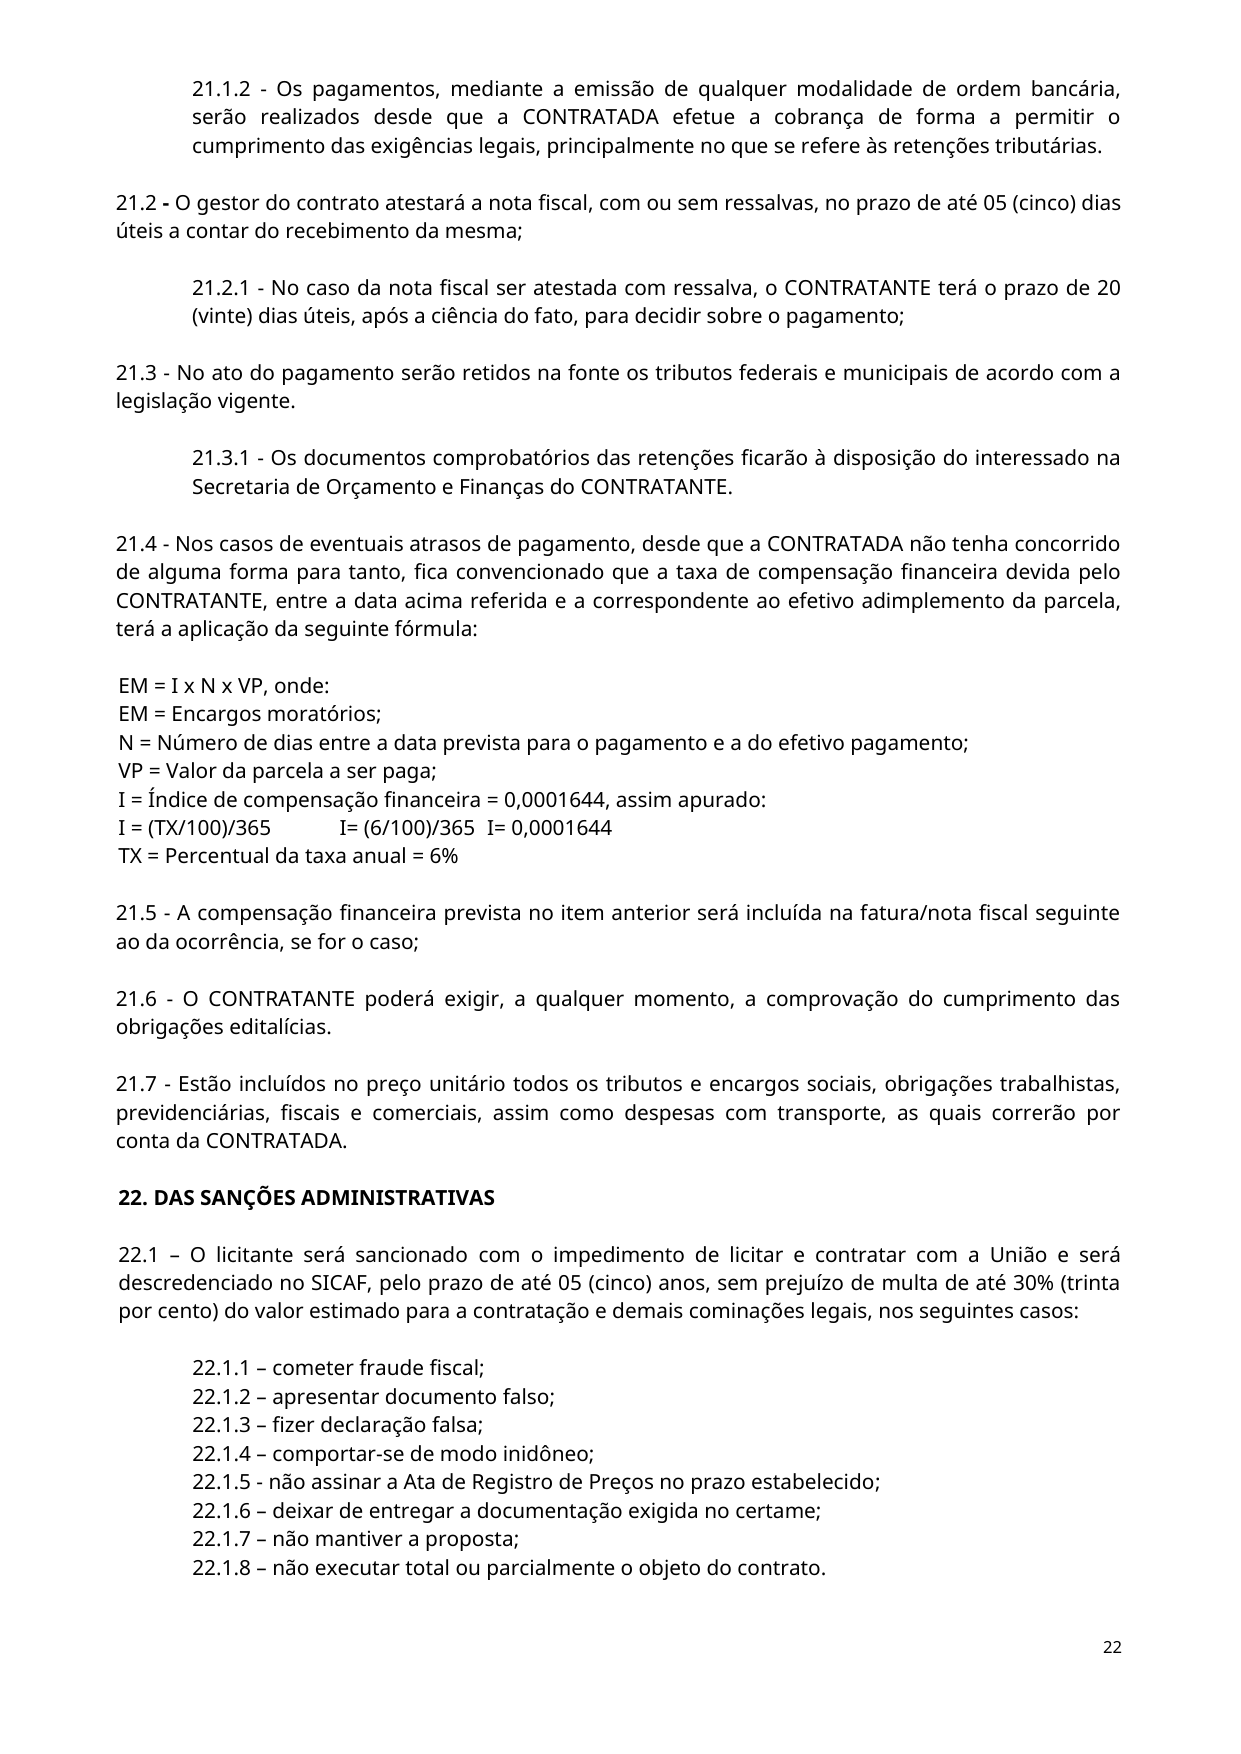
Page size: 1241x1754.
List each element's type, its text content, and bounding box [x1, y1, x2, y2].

text I = Índice de compensação financeira = 0,0001644, assim apurado: [118, 785, 1122, 813]
text 22.1.6 – deixar de entregar a documentação exigida no certame; [192, 1496, 1122, 1524]
text 21.4 - Nos casos de eventuais atrasos de pagamento, desde que a CONTRATADA não tenha concorrido de alguma forma para tanto, fica convencionado que a taxa de compensação financeira devida pelo CONTRATANTE, entre a data acima referida e a correspondente ao efetivo adimplemento da parcela, terá a aplicação da seguinte fórmula: [116, 529, 1122, 643]
text 21.2 - O gestor do contrato atestará a nota fiscal, com ou sem ressalvas, no prazo de até 05 (cinco) dias úteis a contar do recebimento da mesma; [116, 188, 1122, 244]
text 22.1 – O licitante será sancionado com o impedimento de licitar e contratar com a União e será descredenciado no SICAF, pelo prazo de até 05 (cinco) anos, sem prejuízo de multa de até 30% (trinta por cento) do valor estimado para a contratação e demais cominações legais, nos seguintes casos: [118, 1240, 1122, 1325]
text 21.7 - Estão incluídos no preço unitário todos os tributos e encargos sociais, obrigações trabalhistas, previdenciárias, fiscais e comerciais, assim como despesas com transporte, as quais correrão por conta da CONTRATADA. [116, 1069, 1122, 1154]
text VP = Valor da parcela a ser paga; [118, 756, 1122, 785]
text I = (TX/100)/365 I= (6/100)/365 I= 0,0001644 [118, 813, 1122, 842]
text 22.1.3 – fizer declaração falsa; [192, 1410, 1122, 1439]
text EM = Encargos moratórios; [118, 699, 1122, 728]
text N = Número de dias entre a data prevista para o pagamento e a do efetivo pagamento; [118, 728, 1122, 756]
text 21.2.1 - No caso da nota fiscal ser atestada com ressalva, o CONTRATANTE terá o prazo de 20 (vinte) dias úteis, após a ciência do fato, para decidir sobre o pagamento; [192, 273, 1122, 330]
text 22.1.5 - não assinar a Ata de Registro de Preços no prazo estabelecido; [192, 1467, 1122, 1496]
text 22.1.1 – cometer fraude fiscal; [192, 1353, 1122, 1382]
text TX = Percentual da taxa anual = 6% [118, 842, 1122, 870]
text 21.3.1 - Os documentos comprobatórios das retenções ficarão à disposição do interessado na Secretaria de Orçamento e Finanças do CONTRATANTE. [192, 443, 1122, 500]
text EM = I x N x VP, onde: [118, 671, 1122, 699]
text 21.1.2 - Os pagamentos, mediante a emissão de qualquer modalidade de ordem bancária, serão realizados desde que a CONTRATADA efetue a cobrança de forma a permitir o cumprimento das exigências legais, principalmente no que se refere às retenções tributárias. [192, 74, 1122, 159]
text 22. DAS SANÇÕES ADMINISTRATIVAS [118, 1183, 1122, 1211]
text 21.6 - O CONTRATANTE poderá exigir, a qualquer momento, a comprovação do cumprimento das obrigações editalícias. [116, 984, 1122, 1041]
text 22.1.8 – não executar total ou parcialmente o objeto do contrato. [192, 1553, 1122, 1581]
text 21.5 - A compensação financeira prevista no item anterior será incluída na fatura/nota fiscal seguinte ao da ocorrência, se for o caso; [116, 898, 1122, 955]
text 22.1.2 – apresentar documento falso; [192, 1382, 1122, 1410]
text 22.1.7 – não mantiver a proposta; [192, 1524, 1122, 1553]
text 22.1.4 – comportar-se de modo inidôneo; [192, 1439, 1122, 1467]
text 21.3 - No ato do pagamento serão retidos na fonte os tributos federais e municipais de acordo com a legislação vigente. [116, 358, 1122, 415]
